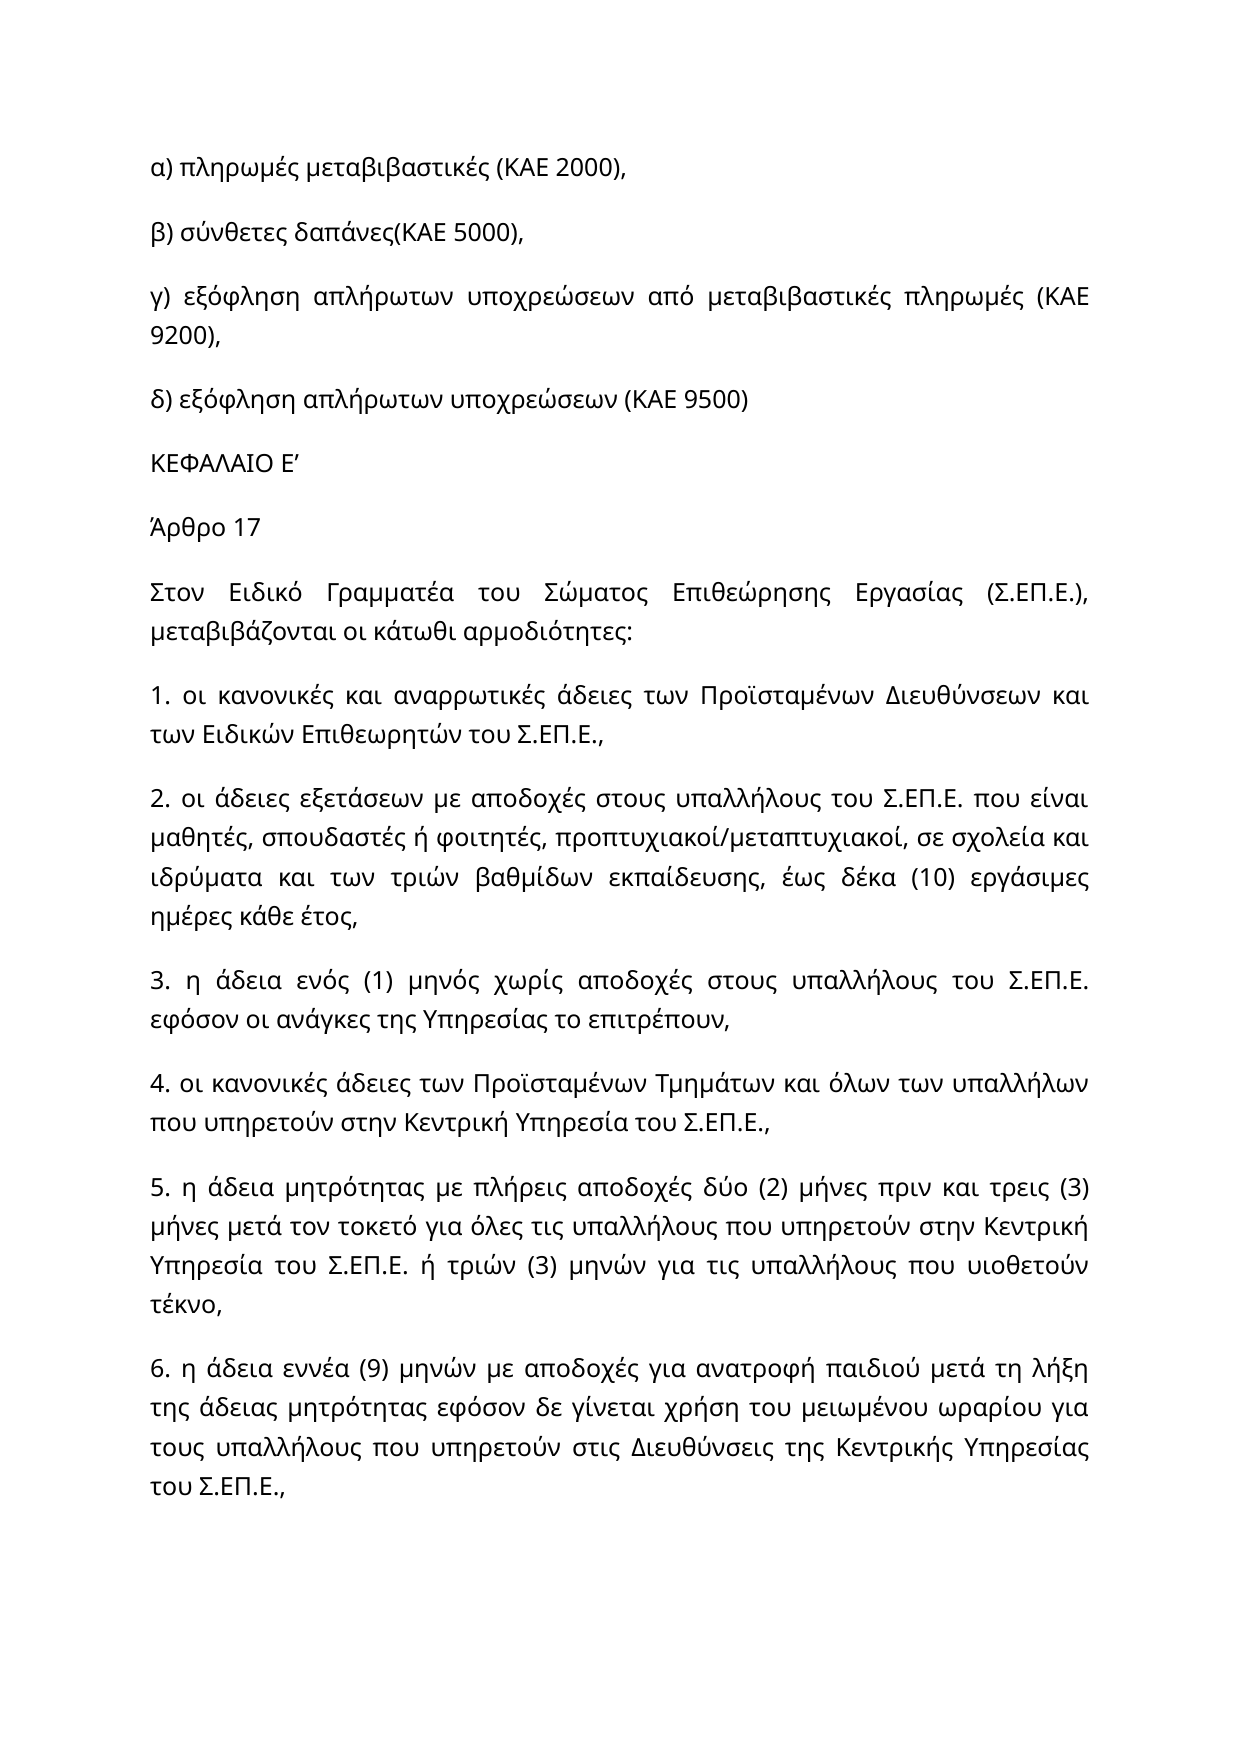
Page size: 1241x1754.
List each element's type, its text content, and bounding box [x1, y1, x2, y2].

text α) πληρωμές μεταβιβαστικές (ΚΑΕ 2000), [150, 150, 1090, 184]
text γ) εξόφληση απλήρωτων υποχρεώσεων από μεταβιβαστικές πληρωμές (ΚΑΕ 9200), [150, 278, 1090, 352]
text ΚΕΦΑΛΑΙΟ Ε’ [150, 446, 1090, 480]
text Στον Ειδικό Γραμματέα του Σώματος Επιθεώρησης Εργασίας (Σ.ΕΠ.Ε.), μεταβιβάζονται οι κάτωθι αρμοδιότητες: [150, 574, 1090, 647]
text 6. η άδεια εννέα (9) μηνών με αποδοχές για ανατροφή παιδιού μετά τη λήξη της άδειας μητρότητας εφόσον δε γίνεται χρήση του μειωμένου ωραρίου για τους υπαλλήλους που υπηρετούν στις Διευθύνσεις της Κεντρικής Υπηρεσίας του Σ.ΕΠ.Ε., [150, 1351, 1090, 1502]
text 2. οι άδειες εξετάσεων με αποδοχές στους υπαλλήλους του Σ.ΕΠ.Ε. που είναι μαθητές, σπουδαστές ή φοιτητές, προπτυχιακοί/μεταπτυχιακοί, σε σχολεία και ιδρύματα και των τριών βαθμίδων εκπαίδευσης, έως δέκα (10) εργάσιμες ημέρες κάθε έτος, [150, 781, 1090, 932]
text Άρθρο 17 [150, 510, 1090, 544]
text 5. η άδεια μητρότητας με πλήρεις αποδοχές δύο (2) μήνες πριν και τρεις (3) μήνες μετά τον τοκετό για όλες τις υπαλλήλους που υπηρετούν στην Κεντρική Υπηρεσία του Σ.ΕΠ.Ε. ή τριών (3) μηνών για τις υπαλλήλους που υιοθετούν τέκνο, [150, 1169, 1090, 1321]
text 3. η άδεια ενός (1) μηνός χωρίς αποδοχές στους υπαλλήλους του Σ.ΕΠ.Ε. εφόσον οι ανάγκες της Υπηρεσίας το επιτρέπουν, [150, 962, 1090, 1036]
text β) σύνθετες δαπάνες(ΚΑΕ 5000), [150, 214, 1090, 248]
text δ) εξόφληση απλήρωτων υποχρεώσεων (ΚΑΕ 9500) [150, 382, 1090, 416]
text 4. οι κανονικές άδειες των Προϊσταμένων Τμημάτων και όλων των υπαλλήλων που υπηρετούν στην Κεντρική Υπηρεσία του Σ.ΕΠ.Ε., [150, 1066, 1090, 1139]
text 1. οι κανονικές και αναρρωτικές άδειες των Προϊσταμένων Διευθύνσεων και των Ειδικών Επιθεωρητών του Σ.ΕΠ.Ε., [150, 677, 1090, 751]
